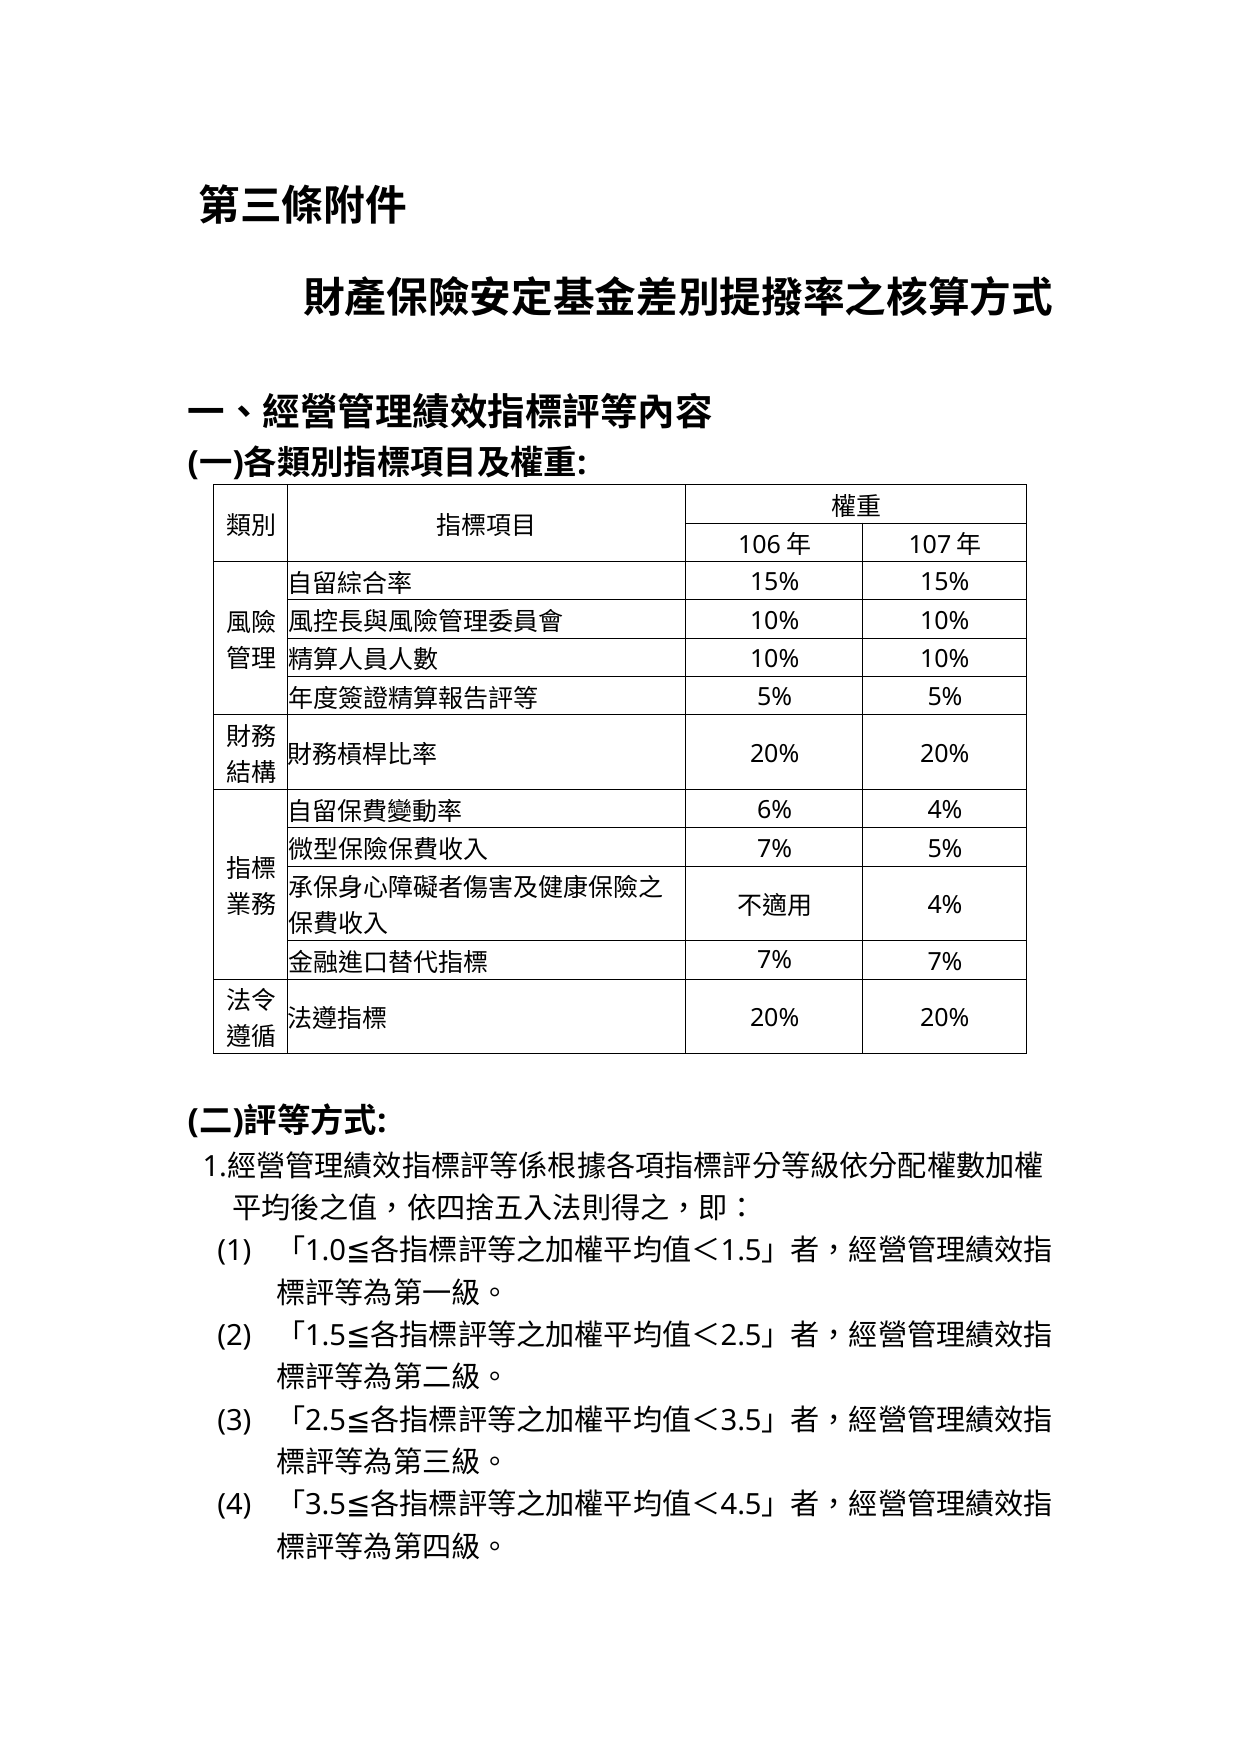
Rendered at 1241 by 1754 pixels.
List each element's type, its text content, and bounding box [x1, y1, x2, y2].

table_cell 不適用 [686, 867, 862, 940]
table_cell 5% [863, 828, 1026, 866]
table_cell 20% [686, 980, 862, 1053]
list 「1.0≦各指標評等之加權平均值＜1.5」者，經營管理績效指標評等為第一級。 [217, 1227, 1053, 1312]
table_cell 年度簽證精算報告評等 [288, 677, 685, 714]
table_cell 財務槓桿比率 [288, 715, 685, 789]
text (一)各類別指標項目及權重: [187, 436, 1053, 484]
table_cell 4% [863, 790, 1026, 827]
table_cell 4% [863, 867, 1026, 940]
table_cell 20% [686, 715, 862, 789]
table_cell 7% [686, 941, 862, 978]
table_cell 107年 [863, 524, 1026, 561]
table_cell 指標 業務 [214, 790, 287, 978]
text 第三條附件 [187, 164, 1053, 239]
table_header 指標項目 [288, 485, 685, 561]
table_cell 7% [686, 828, 862, 866]
list 「3.5≦各指標評等之加權平均值＜4.5」者，經營管理績效指標評等為第四級。 [217, 1481, 1053, 1566]
list 「1.5≦各指標評等之加權平均值＜2.5」者，經營管理績效指標評等為第二級。 [217, 1312, 1053, 1396]
table_cell 微型保險保費收入 [288, 828, 685, 866]
text 財產保險安定基金差別提撥率之核算方式 [187, 264, 1053, 325]
table_cell 5% [686, 677, 862, 714]
table_cell 15% [863, 562, 1026, 599]
table_cell 風險 管理 [214, 562, 287, 714]
table_cell 5% [863, 677, 1026, 714]
table_cell 7% [863, 941, 1026, 978]
table_cell 自留保費變動率 [288, 790, 685, 827]
table_cell 自留綜合率 [288, 562, 685, 599]
table_header 權重 [686, 485, 1026, 523]
text 1.經營管理績效指標評等係根據各項指標評分等級依分配權數加權平均後之值，依四捨五入法則得之，即： [202, 1142, 1053, 1227]
table_cell 財務 結構 [214, 715, 287, 789]
table_cell 10% [863, 600, 1026, 638]
table_cell 精算人員人數 [288, 639, 685, 676]
table_cell 106年 [686, 524, 862, 561]
table_header 類別 [214, 485, 287, 561]
table_cell 6% [686, 790, 862, 827]
list 「2.5≦各指標評等之加權平均值＜3.5」者，經營管理績效指標評等為第三級。 [217, 1396, 1053, 1481]
table_cell 金融進口替代指標 [288, 941, 685, 978]
text 一、經營管理績效指標評等內容 [187, 382, 1053, 436]
table_cell 10% [686, 600, 862, 638]
table_cell 承保身心障礙者傷害及健康保險之保費收入 [288, 867, 685, 940]
table_cell 法令 遵循 [214, 980, 287, 1053]
table_cell 10% [686, 639, 862, 676]
table_cell 15% [686, 562, 862, 599]
table_cell 法遵指標 [288, 980, 685, 1053]
table_cell 10% [863, 639, 1026, 676]
text (二)評等方式: [187, 1094, 1053, 1142]
table_cell 20% [863, 715, 1026, 789]
table_cell 20% [863, 980, 1026, 1053]
table_cell 風控長與風險管理委員會 [288, 600, 685, 638]
